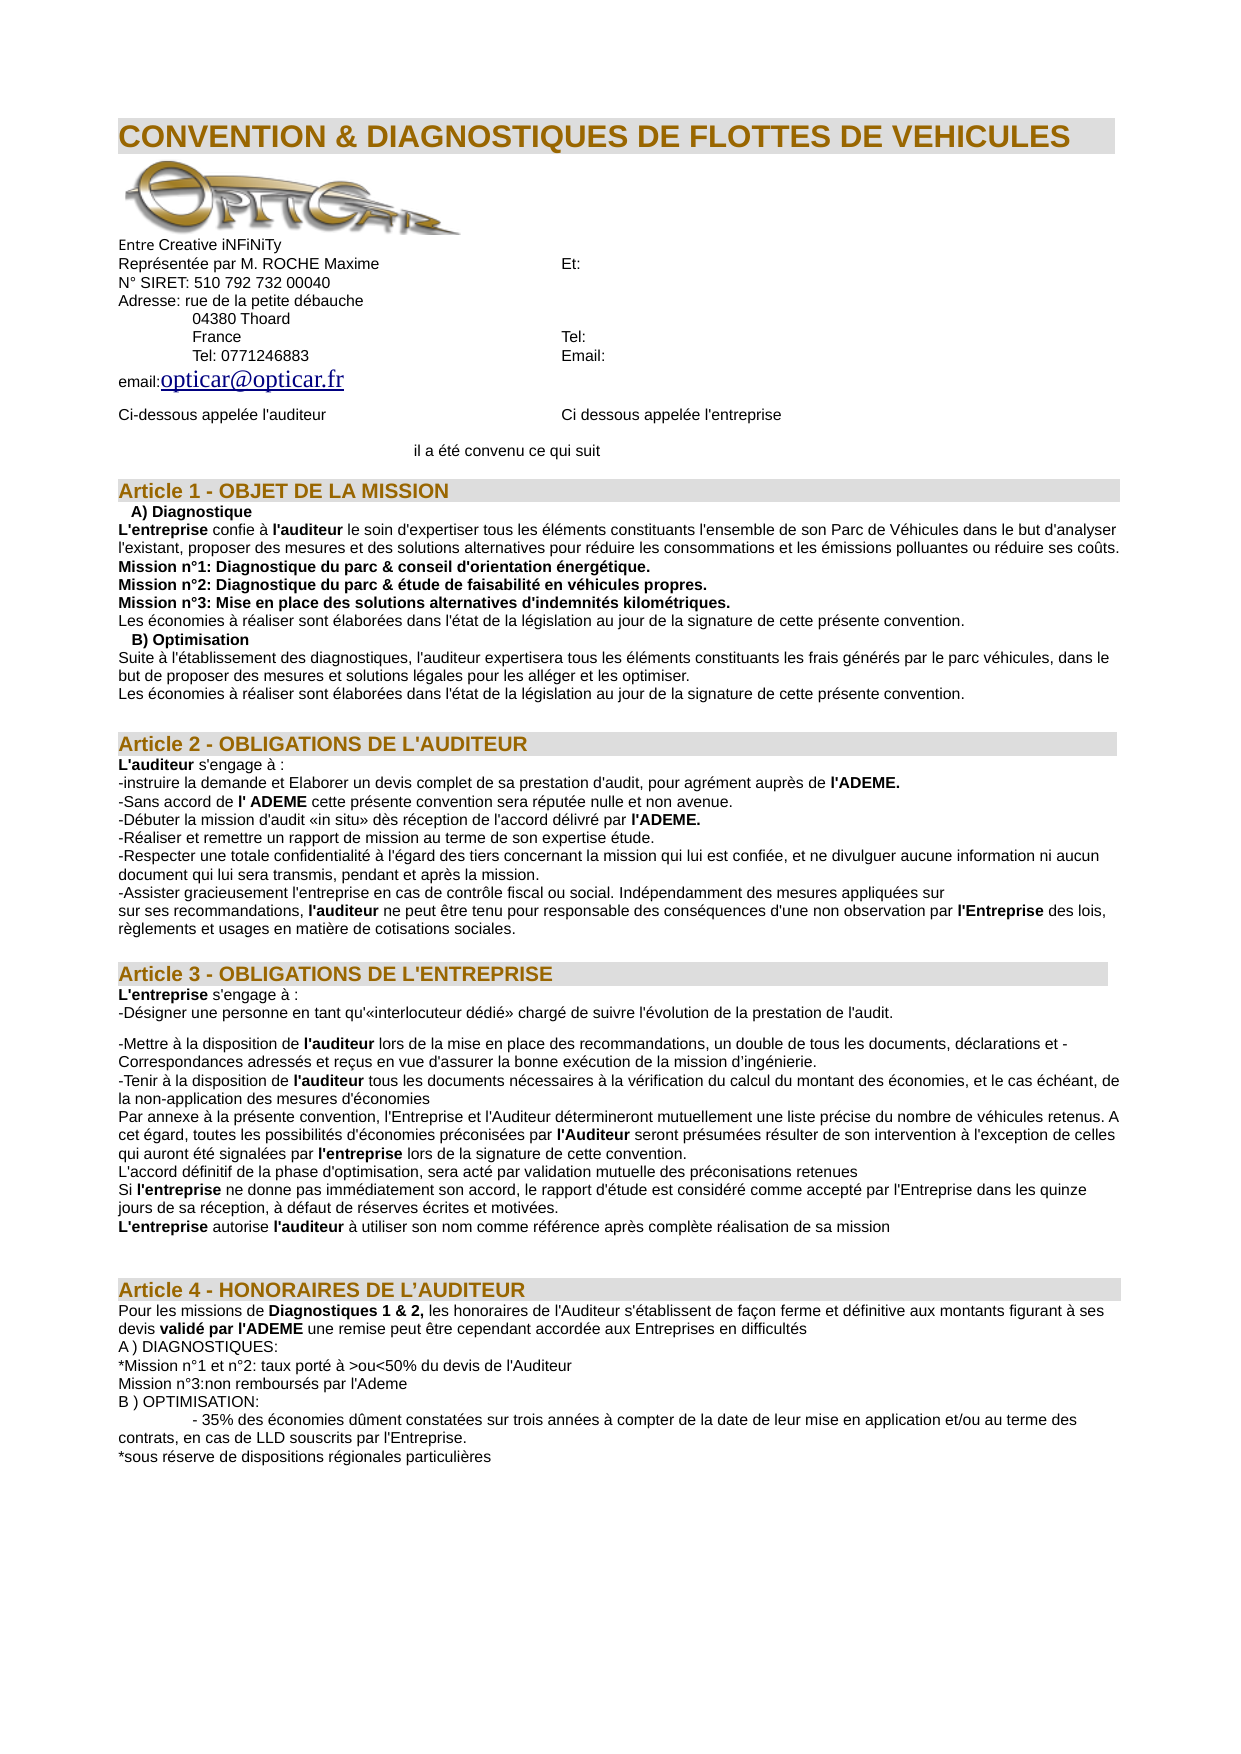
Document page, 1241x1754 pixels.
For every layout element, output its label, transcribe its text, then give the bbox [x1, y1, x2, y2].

text Article 4 - HONORAIRES DE L’AUDITEUR Pour les missions de Diagnostiques 1 & 2, les honoraires de l'Auditeur s'établissent de façon ferme et définitive aux montants figurant à ses devis validé par l'ADEME une remise peut être cependant accordée aux Entreprises en difficultés A ) DIAGNOSTIQUES: *Mission n°1 et n°2: taux porté à >ou<50% du devis de l'Auditeur Mission n°3:non remboursés par l'Ademe B ) OPTIMISATION: - 35% des économies dûment constatées sur trois années à compter de la date de leur mise en application et/ou au terme des contrats, en cas de LLD souscrits par l'Entreprise. *sous réserve de dispositions régionales particulières [118, 1253, 1122, 1466]
text L'auditeur s'engage à : -instruire la demande et Elaborer un devis complet de sa prestation d'audit, pour agrément auprès de l'ADEME. [118, 756, 1122, 792]
text Article 3 - OBLIGATIONS DE L'ENTREPRISE L'entreprise s'engage à : -Désigner une personne en tant qu'«interlocuteur dédié» chargé de suivre l'évolution de la prestation de l'audit. [118, 938, 1122, 1022]
text -Mettre à la disposition de l'auditeur lors de la mise en place des recommandations, un double de tous les documents, déclarations et -Correspondances adressés et reçus en vue d'assurer la bonne exécution de la mission d’ingénierie. -Tenir à la disposition de l'auditeur tous les documents nécessaires à la vérification du calcul du montant des économies, et le cas échéant, de la non-application des mesures d'économies Par annexe à la présente convention, l'Entreprise et l'Auditeur détermineront mutuellement une liste précise du nombre de véhicules retenus. A cet égard, toutes les possibilités d'économies préconisées par l'Auditeur seront présumées résulter de son intervention à l'exception de celles qui auront été signalées par l'entreprise lors de la signature de cette convention. [118, 1035, 1122, 1162]
text Si l'entreprise ne donne pas immédiatement son accord, le rapport d'étude est considéré comme accepté par l'Entreprise dans les quinze jours de sa réception, à défaut de réserves écrites et motivées. L'entreprise autorise l'auditeur à utiliser son nom comme référence après complète réalisation de sa mission [118, 1181, 1122, 1235]
text Ci-dessous appelée l'auditeur Ci dessous appelée l'entreprise [118, 406, 1122, 424]
text -Respecter une totale confidentialité à l'égard des tiers concernant la mission qui lui est confiée, et ne divulguer aucune information ni aucun document qui lui sera transmis, pendant et après la mission. -Assister gracieusement l'entreprise en cas de contrôle fiscal ou social. Indépendamment des mesures appliquées sur sur ses recommandations, l'auditeur ne peut être tenu pour responsable des conséquences d'une non observation par l'Entreprise des lois, règlements et usages en matière de cotisations sociales. [118, 847, 1122, 938]
text CONVENTION & DIAGNOSTIQUES DE FLOTTES DE VEHICULES [118, 118, 1122, 154]
text -Réaliser et remettre un rapport de mission au terme de son expertise étude. [118, 828, 1122, 847]
text L'accord définitif de la phase d'optimisation, sera acté par validation mutuelle des préconisations retenues [118, 1162, 1122, 1181]
text -Sans accord de l' ADEME cette présente convention sera réputée nulle et non avenue. [118, 792, 1122, 810]
text Entre Creative iNFiNiTy Représentée par M. ROCHE Maxime Et: N° SIRET: 510 792 732 00040 Adresse: rue de la petite débauche 04380 Thoard France Tel: Tel: 0771246883 Email: email:opticar@opticar.fr [118, 167, 1122, 393]
text -Débuter la mission d'audit «in situ» dès réception de l'accord délivré par l'ADEME. [118, 810, 1122, 828]
text Suite à l'établissement des diagnostiques, l'auditeur expertisera tous les éléments constituants les frais générés par le parc véhicules, dans le but de proposer des mesures et solutions légales pour les alléger et les optimiser. Les économies à réaliser sont élaborées dans l'état de la législation au jour de la signature de cette présente convention. [118, 648, 1122, 732]
text Mission n°3: Mise en place des solutions alternatives d'indemnités kilométriques. Les économies à réaliser sont élaborées dans l'état de la législation au jour de la signature de cette présente convention. B) Optimisation [118, 593, 1122, 648]
text il a été convenu ce qui suit [118, 442, 1122, 460]
text Article 2 - OBLIGATIONS DE L'AUDITEUR [118, 732, 1122, 756]
text Article 1 - OBJET DE LA MISSION A) Diagnostique [118, 460, 1122, 521]
picture [125, 157, 461, 235]
text L'entreprise confie à l'auditeur le soin d'expertiser tous les éléments constituants l'ensemble de son Parc de Véhicules dans le but d'analyser l'existant, proposer des mesures et des solutions alternatives pour réduire les consommations et les émissions polluantes ou réduire ses coûts. Mission n°1: Diagnostique du parc & conseil d'orientation énergétique. Mission n°2: Diagnostique du parc & étude de faisabilité en véhicules propres. [118, 521, 1122, 593]
